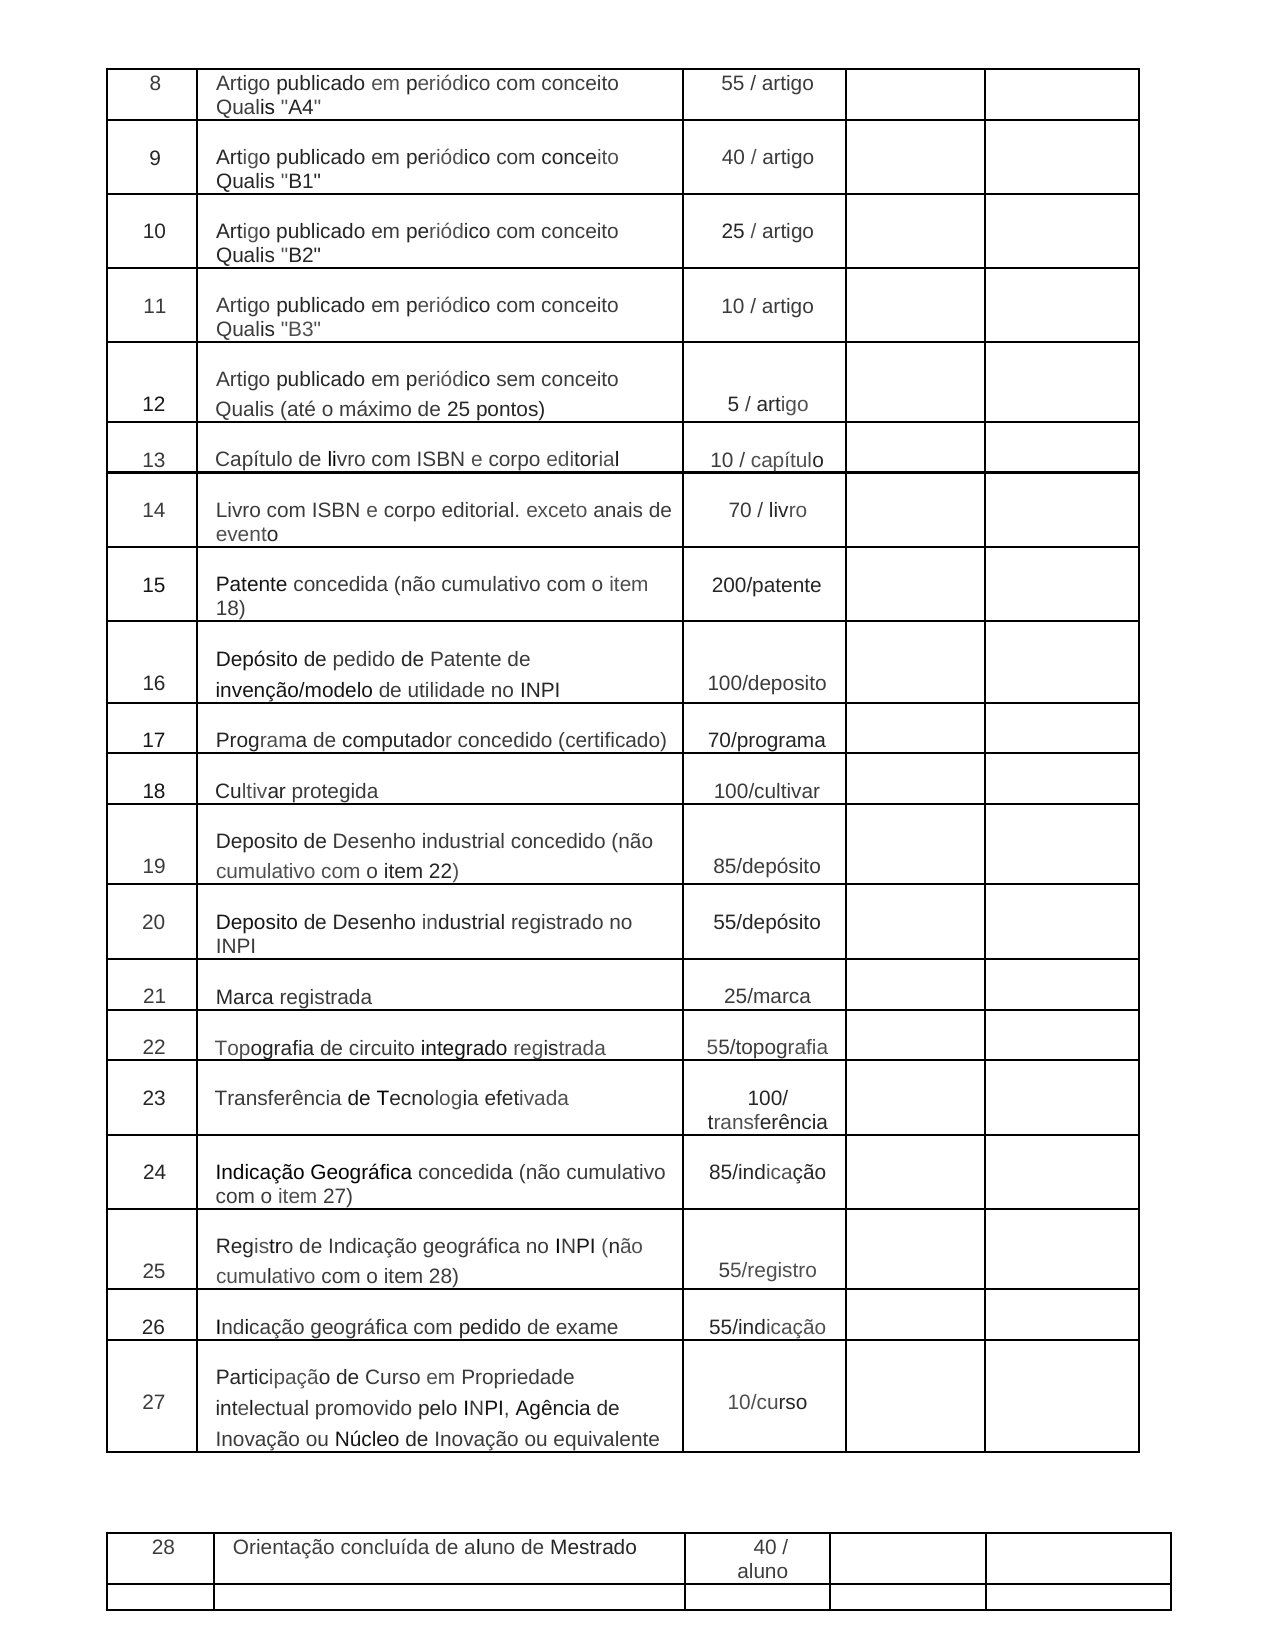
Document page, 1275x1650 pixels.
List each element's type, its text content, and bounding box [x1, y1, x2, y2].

table_header Artigo publicado em periódico com conceito Qualis "A4" [198, 70, 682, 118]
table_cell [847, 1061, 984, 1133]
table_cell 85/depósito [684, 805, 845, 883]
table_cell 55/depósito [684, 885, 845, 958]
table_cell 26 [108, 1290, 196, 1338]
table_cell [986, 548, 1138, 620]
table_cell [986, 1210, 1138, 1288]
table_cell Indicação geográfica com pedido de exame [198, 1290, 682, 1338]
table_cell [847, 1210, 984, 1288]
table_cell Artigo publicado em periódico sem conceito Qualis (até o máximo de 25 pontos) [198, 343, 682, 421]
table_cell 25 / artigo [684, 195, 845, 267]
table_cell Artigo publicado em periódico com conceito Qualis "B3" [198, 269, 682, 341]
table_cell 85/indicação [684, 1136, 845, 1208]
table_cell [986, 1136, 1138, 1208]
table_cell 20 [108, 885, 196, 958]
table_cell [847, 805, 984, 883]
table_cell [847, 1136, 984, 1208]
table_header [986, 70, 1138, 118]
table_cell 200/patente [684, 548, 845, 620]
table_cell Programa de computador concedido (certificado) [198, 704, 682, 752]
table_cell Deposito de Desenho industrial concedido (não cumulativo com o item 22) [198, 805, 682, 883]
table_cell 40 / artigo [684, 121, 845, 192]
table_cell [847, 704, 984, 752]
table_cell [986, 885, 1138, 958]
table_cell [847, 754, 984, 803]
table_header 28 [108, 1534, 213, 1582]
table_cell 21 [108, 960, 196, 1009]
table_cell Registro de Indicação geográfica no INPI (não cumulativo com o item 28) [198, 1210, 682, 1288]
table_cell [847, 885, 984, 958]
table_cell Transferência de Tecnologia efetivada [198, 1061, 682, 1133]
table_cell 27 [108, 1341, 196, 1451]
table_cell Livro com ISBN e corpo editorial. exceto anais de evento [198, 474, 682, 546]
table_header 40 / aluno [686, 1534, 829, 1582]
table_cell 10 / capítulo [684, 423, 845, 471]
table_cell Participação de Curso em Propriedade intelectual promovido pelo INPI, Agência de Inovação ou Núcleo de Inovação ou equivalente [198, 1341, 682, 1451]
table_cell 100/deposito [684, 622, 845, 702]
table_cell [986, 1011, 1138, 1059]
table_cell 5 / artigo [684, 343, 845, 421]
table_cell 15 [108, 548, 196, 620]
table_cell [986, 704, 1138, 752]
table_cell [831, 1585, 985, 1608]
table_cell [986, 1341, 1138, 1451]
table_header [847, 70, 984, 118]
table_cell 100/cultivar [684, 754, 845, 803]
table_cell Depósito de pedido de Patente de invenção/modelo de utilidade no INPI [198, 622, 682, 702]
table_cell Artigo publicado em periódico com conceito Qualis "B2" [198, 195, 682, 267]
table_cell [847, 1341, 984, 1451]
table_header 55 / artigo [684, 70, 845, 118]
table_cell 70 / livro [684, 474, 845, 546]
table_header [831, 1534, 985, 1582]
table_cell [686, 1585, 829, 1608]
table_cell [847, 195, 984, 267]
table_cell 24 [108, 1136, 196, 1208]
table_cell [986, 1061, 1138, 1133]
table_cell [847, 548, 984, 620]
table_cell 18 [108, 754, 196, 803]
table_cell [215, 1585, 684, 1608]
table_cell [847, 622, 984, 702]
table_cell 25/marca [684, 960, 845, 1009]
table_header 8 [108, 70, 196, 118]
table_cell Artigo publicado em periódico com conceito Qualis "B1" [198, 121, 682, 192]
table_cell 100/transferência [684, 1061, 845, 1133]
table_cell Cultivar protegida [198, 754, 682, 803]
table_cell 10 [108, 195, 196, 267]
table_cell 14 [108, 474, 196, 546]
table_cell 55/indicação [684, 1290, 845, 1338]
table_cell [986, 1290, 1138, 1338]
table_cell 11 [108, 269, 196, 341]
table_cell [847, 423, 984, 471]
table_cell [986, 269, 1138, 341]
table_cell 10 / artigo [684, 269, 845, 341]
table_cell [986, 960, 1138, 1009]
table_cell [986, 121, 1138, 192]
table_cell [847, 343, 984, 421]
table_cell 13 [108, 423, 196, 471]
table_cell [986, 474, 1138, 546]
table_cell Patente concedida (não cumulativo com o item 18) [198, 548, 682, 620]
table_cell [986, 343, 1138, 421]
table_cell 17 [108, 704, 196, 752]
table_cell 23 [108, 1061, 196, 1133]
table_cell [986, 622, 1138, 702]
table_cell 25 [108, 1210, 196, 1288]
table_cell Deposito de Desenho industrial registrado no INPI [198, 885, 682, 958]
table_cell 10/curso [684, 1341, 845, 1451]
table_cell [847, 269, 984, 341]
table_cell 55/topografia [684, 1011, 845, 1059]
table_cell 16 [108, 622, 196, 702]
table_cell [108, 1585, 213, 1608]
table_cell [847, 1011, 984, 1059]
table_cell 55/registro [684, 1210, 845, 1288]
table_cell [847, 960, 984, 1009]
table_cell [986, 805, 1138, 883]
table_cell Topografia de circuito integrado registrada [198, 1011, 682, 1059]
table_cell 19 [108, 805, 196, 883]
table_cell Capítulo de livro com ISBN e corpo editorial [198, 423, 682, 471]
table_cell [987, 1585, 1170, 1608]
table_cell 12 [108, 343, 196, 421]
table_cell [847, 1290, 984, 1338]
table_header [987, 1534, 1170, 1582]
table_cell [847, 121, 984, 192]
table_cell Indicação Geográfica concedida (não cumulativo com o item 27) [198, 1136, 682, 1208]
table_cell [986, 754, 1138, 803]
table_cell [847, 474, 984, 546]
table_header Orientação concluída de aluno de Mestrado [215, 1534, 684, 1582]
table_cell 9 [108, 121, 196, 192]
table_cell 22 [108, 1011, 196, 1059]
table_cell [986, 195, 1138, 267]
table_cell Marca registrada [198, 960, 682, 1009]
table_cell 70/programa [684, 704, 845, 752]
table_cell [986, 423, 1138, 471]
